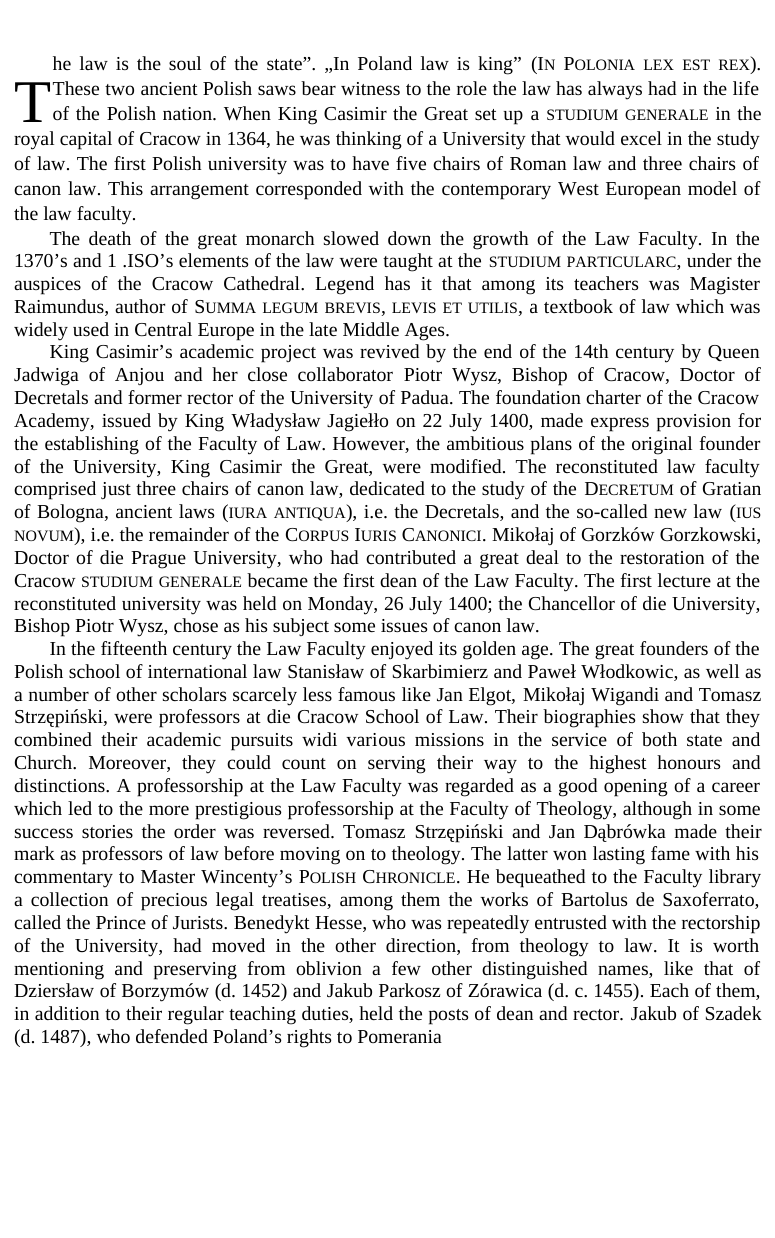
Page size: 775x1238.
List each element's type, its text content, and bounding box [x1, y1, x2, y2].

text In the fifteenth century the Law Faculty enjoyed its golden age. The great founders of the Polish school of international law Stanisław of Skarbimierz and Paweł Włodkowic, as well as a number of other scholars scarcely less famous like Jan Elgot, Mikołaj Wigandi and Tomasz Strzępiński, were professors at die Cracow School of Law. Their biographies show that they combined their academic pursuits widi vari­ous missions in the service of both state and Church. Moreover, they could count on serving their way to the highest honours and distinctions. A professorship at the Law Faculty was regarded as a good opening of a career which led to the more prestigious professorship at the Faculty of Theology, although in some success stories the order was reversed. Tomasz Strzępiński and Jan Dąbrówka made their mark as professors of law before moving on to theology. The latter won lasting fame with his commen­tary to Master Wincenty’s Polish Chronicle. He bequeathed to the Faculty library a collection of precious legal treatises, among them the works of Bartolus de Saxoferrato, called the Prince of Jurists. Benedykt Hesse, who was repeatedly entrusted with the rectorship of the University, had moved in the other direction, from theology to law. It is worth mentioning and preserving from oblivion a few other distinguished names, like that of Dziersław of Borzymów (d. 1452) and Jakub Parkosz of Zórawica (d. c. 1455). Each of them, in addition to their regular teaching duties, held the posts of dean and rector. Jakub of Szadek (d. 1487), who defended Poland’s rights to Pomerania [14, 637, 761, 1048]
text The death of the great monarch slowed down the growth of the Law Faculty. In the 1370’s and 1 .ISO’s elements of the law were taught at the studium particularc, under the auspices of the Cracow Cathedral. Legend has it that among its teachers was Magister Raimundus, author of Summa legum brevis, levis et utilis, a textbook of law which was widely used in Central Europe in the late Middle Ages. [14, 226, 761, 341]
text The law is the soul of the state”. „In Poland law is king” (In Polonia lex est rex). These two ancient Polish saws bear witness to the role the law has always had in the life of the Polish nation. When King Casimir the Great set up a studium generale in the royal capital of Cracow in 1364, he was thinking of a University that would excel in the study of law. The first Polish university was to have five chairs of Roman law and three chairs of canon law. This arrangement corresponded with the contemporary West European model of the law faculty. [14, 51, 761, 224]
text King Casimir’s academic project was revived by the end of the 14th century by Queen Jadwiga of Anjou and her close collaborator Piotr Wysz, Bishop of Cracow, Doctor of Decretals and former rector of the University of Padua. The foundation charter of the Cracow Academy, issued by King Władysław Jagiełło on 22 July 1400, made express provision for the establishing of the Faculty of Law. However, the ambitious plans of the original founder of the University, King Casimir the Great, were modified. The reconstituted law faculty comprised just three chairs of canon law, dedicated to the study of the Decretum of Gratian of Bologna, ancient laws (iura antiqua), i.e. the Decretals, and the so-called new law (ius novum), i.e. the remainder of the Corpus Iuris Canonici. Mikołaj of Gorzków Gorzkowski, Doctor of die Prague University, who had contributed a great deal to the restoration of the Cracow studium generale became the first dean of the Law Faculty. The first lecture at the reconstituted university was held on Monday, 26 July 1400; the Chancellor of die University, Bishop Piotr Wysz, chose as his subject some issues of canon law. [14, 341, 761, 637]
